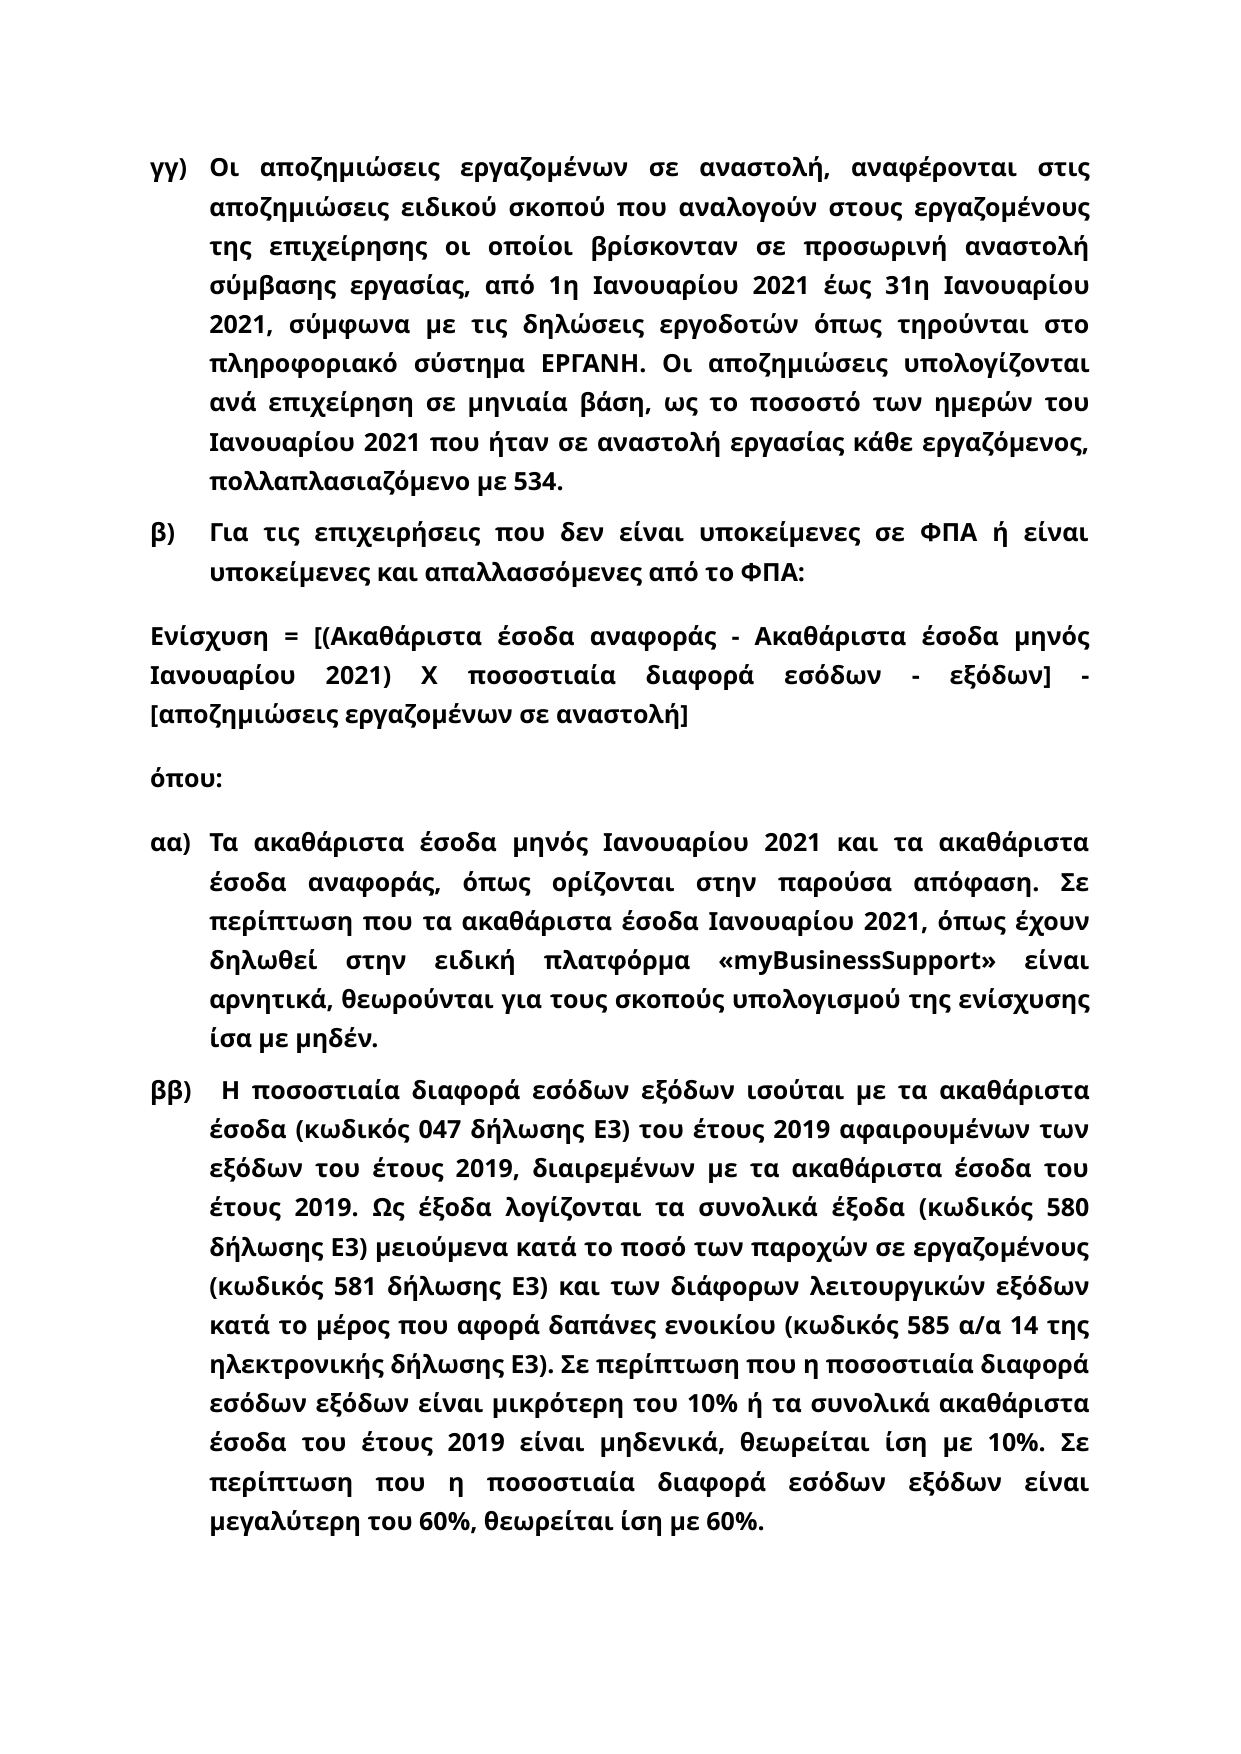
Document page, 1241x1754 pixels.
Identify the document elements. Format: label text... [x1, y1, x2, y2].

list γγ) Οι αποζημιώσεις εργαζομένων σε αναστολή, αναφέρονται στις αποζημιώσεις ειδικού σκοπού που αναλογούν στους εργαζομένους της επιχείρησης οι οποίοι βρίσκονταν σε προσωρινή αναστολή σύμβασης εργασίας, από 1η Ιανουαρίου 2021 έως 31η Ιανουαρίου 2021, σύμφωνα με τις δηλώσεις εργοδοτών όπως τηρούνται στο πληροφοριακό σύστημα ΕΡΓΑΝΗ. Οι αποζημιώσεις υπολογίζονται ανά επιχείρηση σε μηνιαία βάση, ως το ποσοστό των ημερών του Ιανουαρίου 2021 που ήταν σε αναστολή εργασίας κάθε εργαζόμενος, πολλαπλασιαζόμενο με 534. [150, 150, 1090, 497]
list ββ) Η ποσοστιαία διαφορά εσόδων εξόδων ισούται με τα ακαθάριστα έσοδα (κωδικός 047 δήλωσης Ε3) του έτους 2019 αφαιρουμένων των εξόδων του έτους 2019, διαιρεμένων με τα ακαθάριστα έσοδα του έτους 2019. Ως έξοδα λογίζονται τα συνολικά έξοδα (κωδικός 580 δήλωσης Ε3) μειούμενα κατά το ποσό των παροχών σε εργαζομένους (κωδικός 581 δήλωσης Ε3) και των διάφορων λειτουργικών εξόδων κατά το μέρος που αφορά δαπάνες ενοικίου (κωδικός 585 α/α 14 της ηλεκτρονικής δήλωσης Ε3). Σε περίπτωση που η ποσοστιαία διαφορά εσόδων εξόδων είναι μικρότερη του 10% ή τα συνολικά ακαθάριστα έσοδα του έτους 2019 είναι μηδενικά, θεωρείται ίση με 10%. Σε περίπτωση που η ποσοστιαία διαφορά εσόδων εξόδων είναι μεγαλύτερη του 60%, θεωρείται ίση με 60%. [150, 1072, 1090, 1537]
list β) Για τις επιχειρήσεις που δεν είναι υποκείμενες σε ΦΠΑ ή είναι υποκείμενες και απαλλασσόμενες από το ΦΠΑ: [150, 515, 1090, 588]
text Ενίσχυση = [(Ακαθάριστα έσοδα αναφοράς - Ακαθάριστα έσοδα μηνός Ιανουαρίου 2021) X ποσοστιαία διαφορά εσόδων - εξόδων] - [αποζημιώσεις εργαζομένων σε αναστολή] [150, 618, 1090, 731]
list αα) Τα ακαθάριστα έσοδα μηνός Ιανουαρίου 2021 και τα ακαθάριστα έσοδα αναφοράς, όπως ορίζονται στην παρούσα απόφαση. Σε περίπτωση που τα ακαθάριστα έσοδα Ιανουαρίου 2021, όπως έχουν δηλωθεί στην ειδική πλατφόρμα «myBusinessSupport» είναι αρνητικά, θεωρούνται για τους σκοπούς υπολογισμού της ενίσχυσης ίσα με μηδέν. [150, 825, 1090, 1055]
text όπου: [150, 761, 1090, 795]
